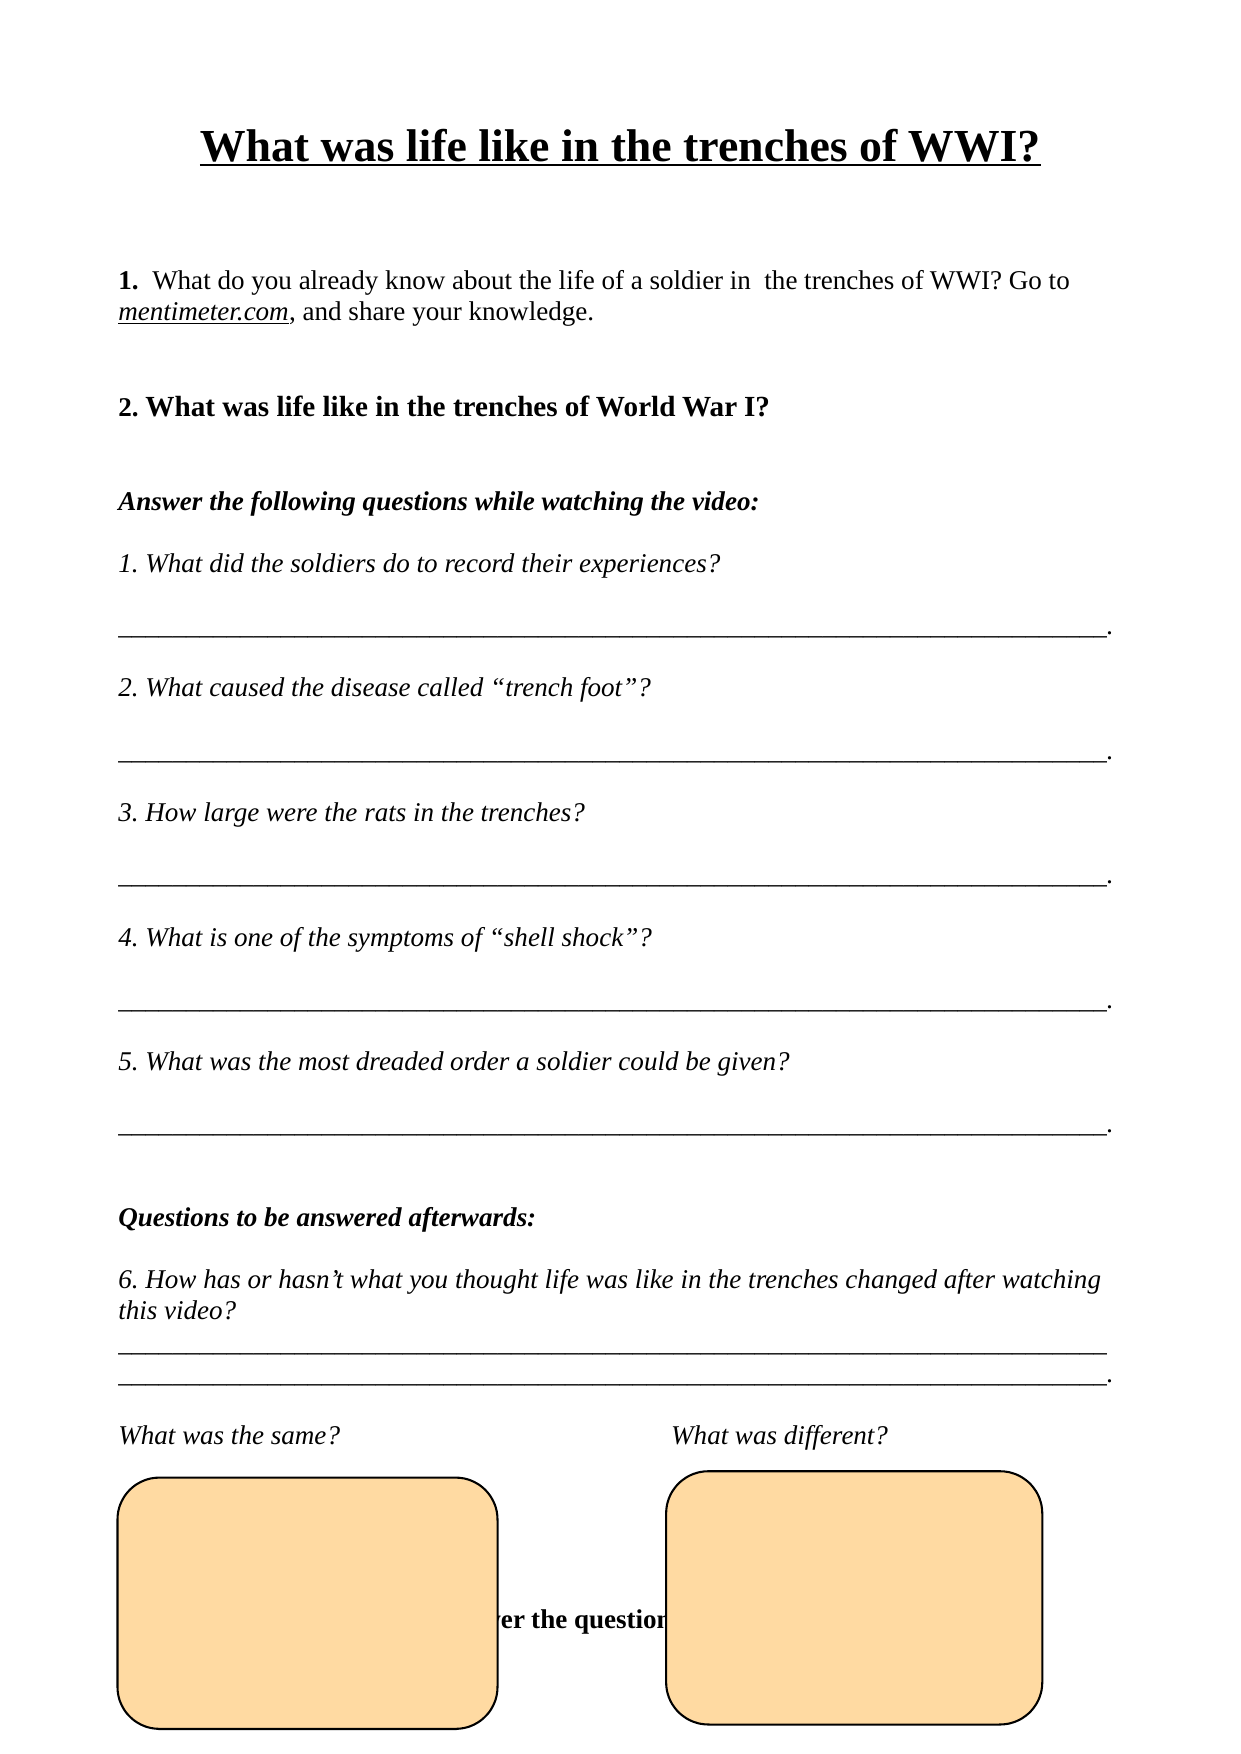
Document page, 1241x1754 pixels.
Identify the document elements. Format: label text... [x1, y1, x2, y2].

text 4. What is one of the symptoms of “shell shock”? [118, 921, 1122, 952]
text __________________________________________________________________________________________________________________________________________________. [118, 703, 1122, 765]
text 1. What did the soldiers do to record their experiences? [118, 547, 1122, 578]
text Read the following text and answer the questions [1044, 1603, 1122, 1635]
text __________________________________________________________________________________________________________________________________________________. [118, 952, 1122, 1014]
text Read the following text and answer the questions [499, 1603, 665, 1635]
text 2. What was life like in the trenches of World War I? [118, 389, 1122, 422]
text 2. What caused the disease called “trench foot”? [118, 672, 1122, 703]
text Questions to be answered afterwards: [118, 1201, 1122, 1232]
text _________________________________________________________________________. [118, 858, 1122, 889]
text 6. How has or hasn’t what you thought life was like in the trenches changed after watching this video? [118, 1263, 1122, 1326]
text __________________________________________________________________________________________________________________________________________________. [118, 578, 1122, 640]
text Answer the following questions while watching the video: [118, 485, 1122, 516]
text _________________________________________________________________________ [118, 1326, 1122, 1357]
text ______________________________________________________________________ [118, 827, 1122, 858]
text What was the same? What was different? [118, 1419, 1122, 1450]
text 1. What do you already know about the life of a soldier in the trenches of WWI? Go to mentimeter.com, and share your knowledge. [118, 264, 1122, 327]
text _________________________________________________________________________. [118, 1357, 1122, 1388]
text What was life like in the trenches of WWI? [118, 118, 1122, 171]
text 5. What was the most dreaded order a soldier could be given? [118, 1045, 1122, 1076]
text 3. How large were the rats in the trenches? [118, 796, 1122, 827]
text __________________________________________________________________________________________________________________________________________________. [118, 1076, 1122, 1139]
